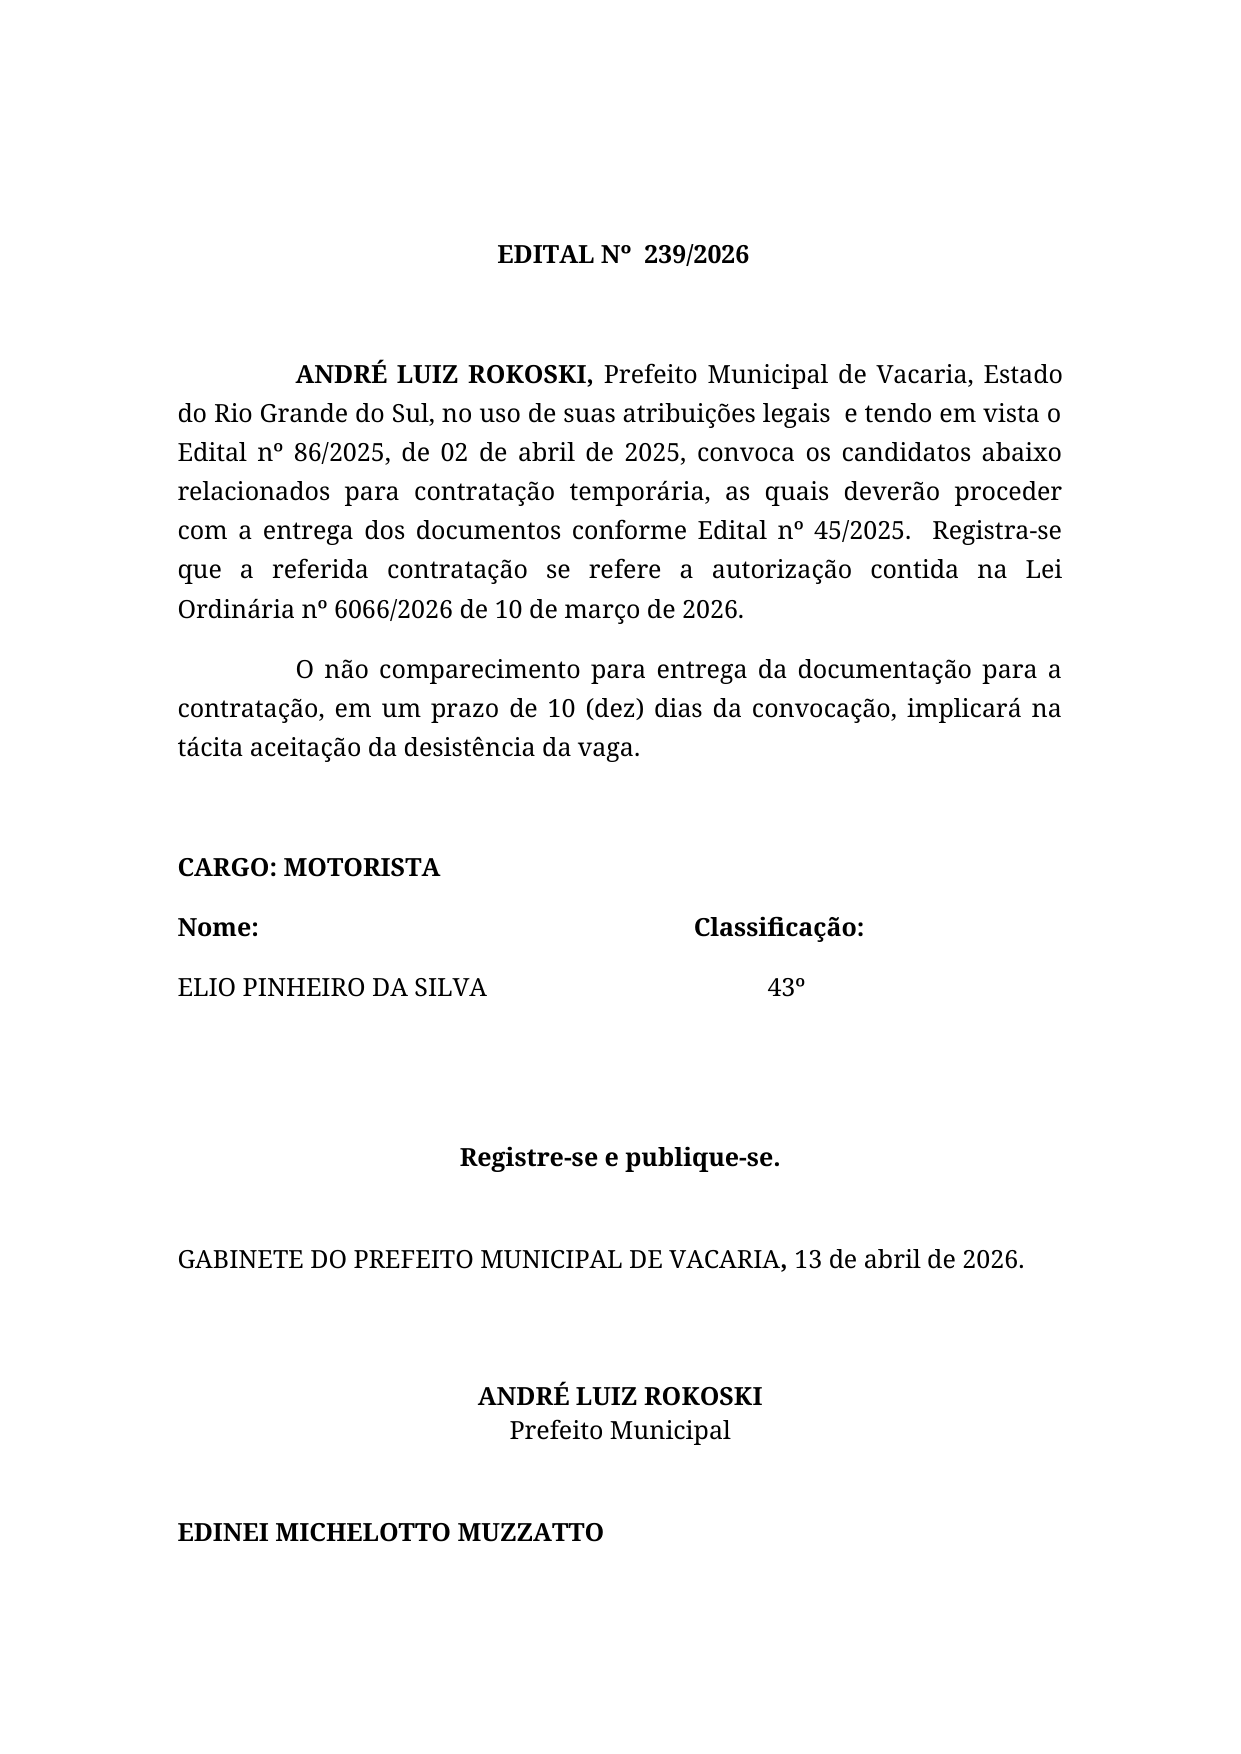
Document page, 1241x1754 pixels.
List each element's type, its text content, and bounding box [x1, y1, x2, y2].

text Prefeito Municipal [177, 1412, 1063, 1446]
text ELIO PINHEIRO DA SILVA 43º [177, 969, 1063, 1004]
text EDINEI MICHELOTTO MUZZATTO [177, 1514, 1063, 1549]
text Registre-se e publique-se. [177, 1140, 1063, 1174]
text Nome: Classificação: [177, 909, 1063, 944]
text CARGO: MOTORISTA [177, 849, 1063, 884]
text GABINETE DO PREFEITO MUNICIPAL DE VACARIA, 13 de abril de 2026. [177, 1242, 1063, 1276]
text ANDRÉ LUIZ ROKOSKI, Prefeito Municipal de Vacaria, Estado do Rio Grande do Sul, no uso de suas atribuições legais e tendo em vista o Edital nº 86/2025, de 02 de abril de 2025, convoca os candidatos abaixo relacionados para contratação temporária, as quais deverão proceder com a entrega dos documentos conforme Edital nº 45/2025. Registra-se que a referida contratação se refere a autorização contida na Lei Ordinária nº 6066/2026 de 10 de março de 2026. [177, 356, 1063, 625]
text O não comparecimento para entrega da documentação para a contratação, em um prazo de 10 (dez) dias da convocação, implicará na tácita aceitação da desistência da vaga. [177, 651, 1063, 764]
text EDITAL Nº 239/2026 [177, 236, 1063, 270]
text ANDRÉ LUIZ ROKOSKI [177, 1378, 1063, 1412]
